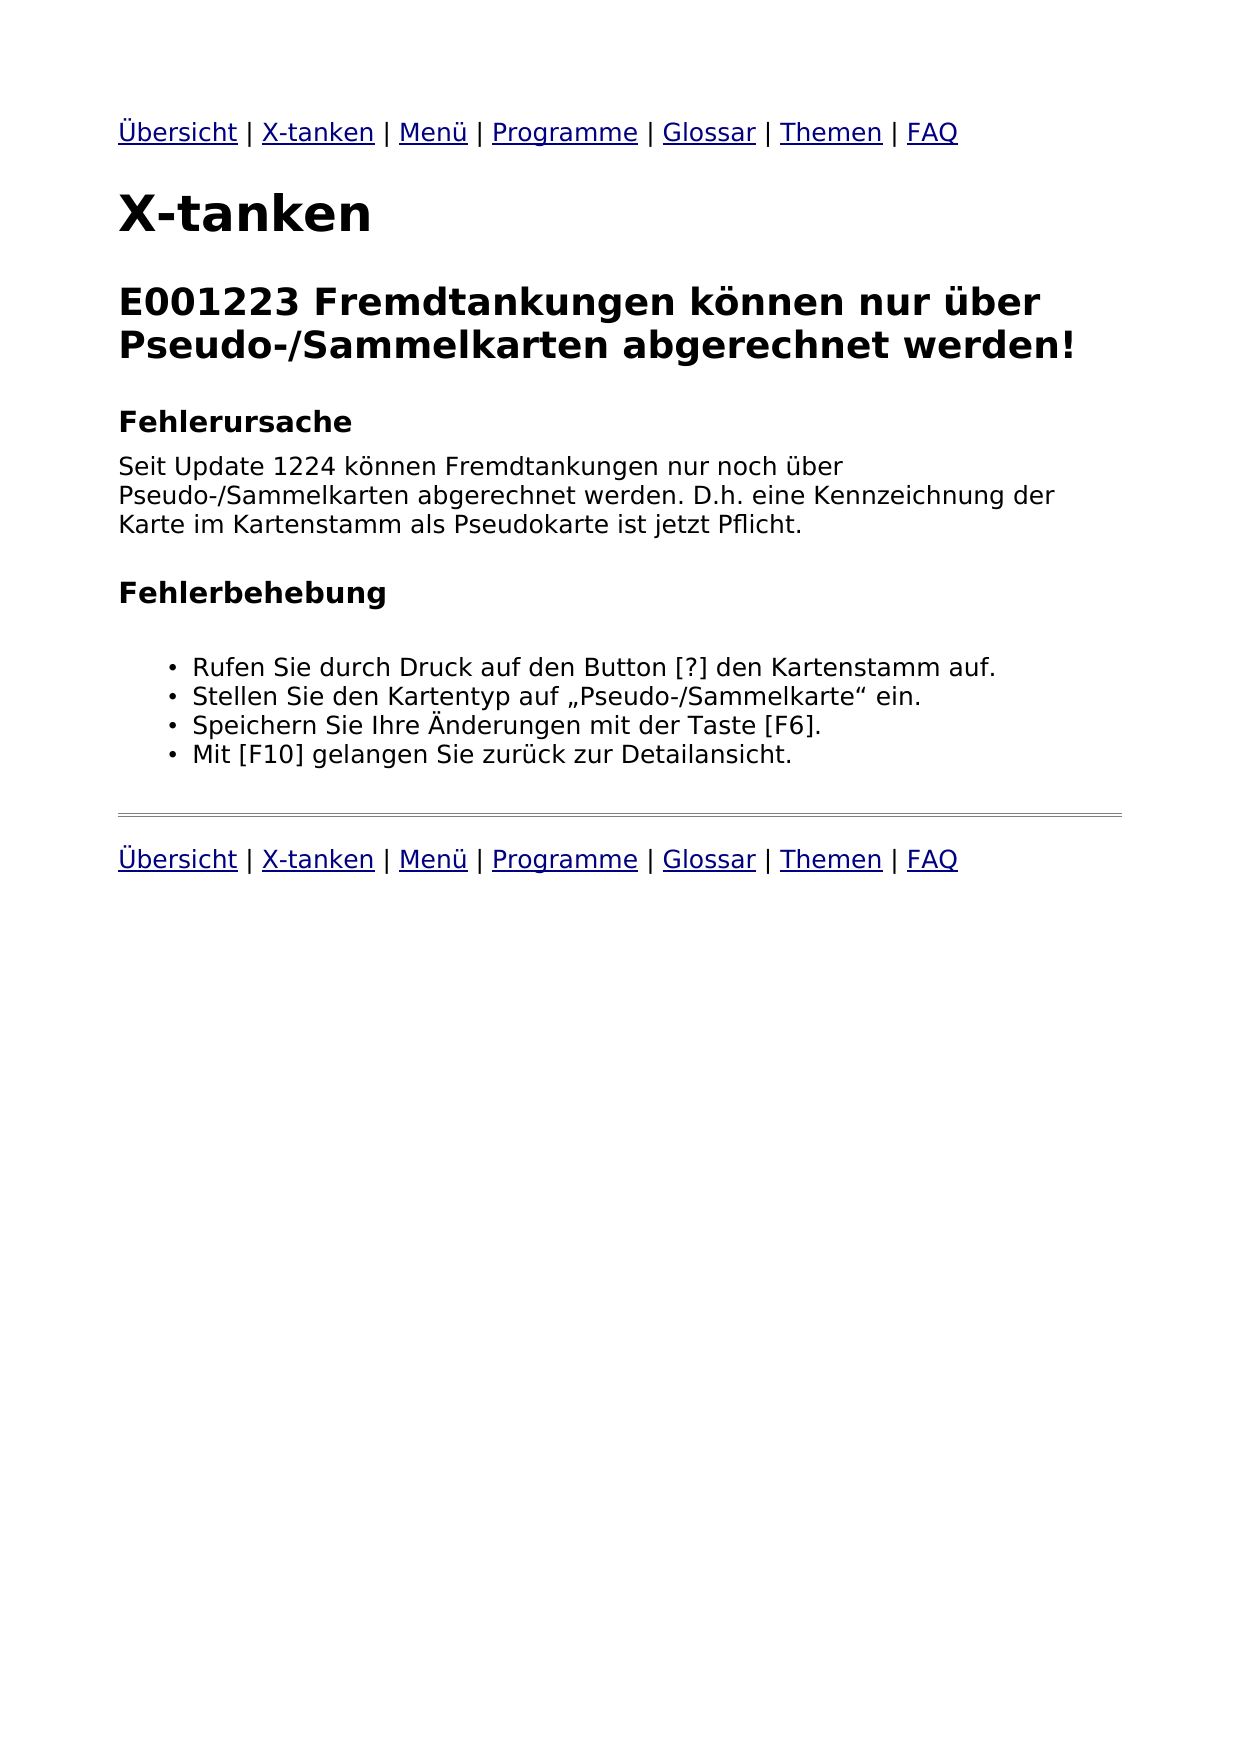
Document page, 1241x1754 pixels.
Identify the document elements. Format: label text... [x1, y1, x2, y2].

list Speichern Sie Ihre Änderungen mit der Taste [F6]. [177, 711, 1122, 740]
list Mit [F10] gelangen Sie zurück zur Detailansicht. [177, 740, 1122, 769]
subtitle Fehlerursache [118, 405, 1122, 439]
subtitle E001223 Fremdtankungen können nur über Pseudo-/Sammelkarten abgerechnet werden! [118, 281, 1122, 368]
text Übersicht | X-tanken | Menü | Programme | Glossar | Themen | FAQ [118, 118, 1122, 147]
subtitle Fehlerbehebung [118, 577, 1122, 611]
subtitle X-tanken [118, 185, 1122, 243]
text Seit Update 1224 können Fremdtankungen nur noch über Pseudo-/Sammelkarten abgerechnet werden. D.h. eine Kennzeichnung der Karte im Kartenstamm als Pseudokarte ist jetzt Pflicht. [118, 452, 1122, 539]
list Stellen Sie den Kartentyp auf „Pseudo-/Sammelkarte“ ein. [177, 682, 1122, 711]
list Rufen Sie durch Druck auf den Button [?] den Kartenstamm auf. [177, 653, 1122, 682]
text Übersicht | X-tanken | Menü | Programme | Glossar | Themen | FAQ [118, 845, 1122, 874]
